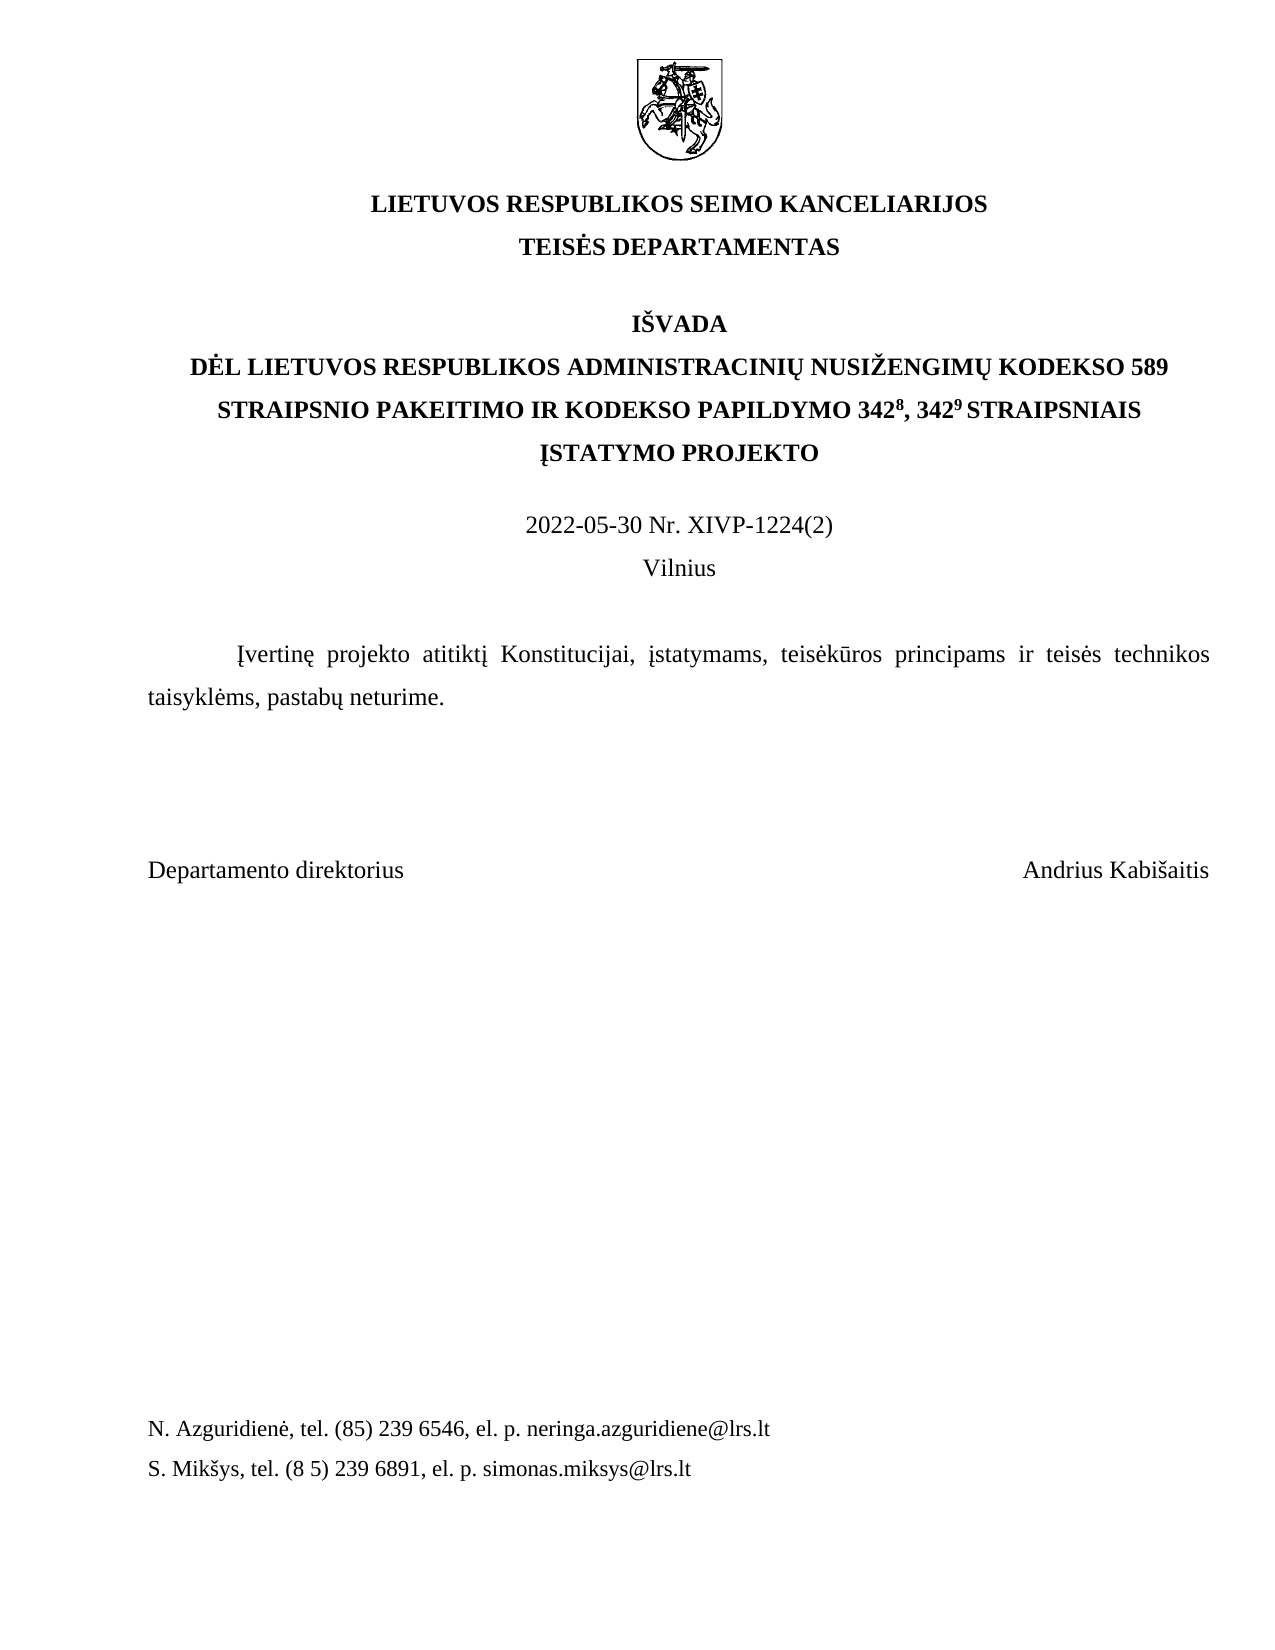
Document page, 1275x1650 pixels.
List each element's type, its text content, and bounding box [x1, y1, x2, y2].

text LIETUVOS RESPUBLIKOS SEIMO KANCELIARIJOS [148, 189, 1211, 218]
text S. Mikšys, tel. (8 5) 239 6891, el. p. simonas.miksys@lrs.lt [148, 1455, 1211, 1481]
text 2022-05-30 Nr. XIVP-1224(2) [148, 510, 1211, 539]
text N. Azguridienė, tel. (85) 239 6546, el. p. neringa.azguridiene@lrs.lt [148, 1416, 1211, 1442]
text IŠVADA [148, 309, 1211, 337]
text DĖL LIETUVOS RESPUBLIKOS ADMINISTRACINIŲ NUSIŽENGIMŲ KODEKSO 589 STRAIPSNIO PAKEITIMO IR KODEKSO PAPILDYMO 3428, 3429 STRAIPSNIAIS ĮSTATYMO PROJEKTO [148, 352, 1211, 467]
text Departamento direktorius Andrius Kabišaitis [148, 855, 1211, 884]
text Įvertinę projekto atitiktį Konstitucijai, įstatymams, teisėkūros principams ir teisės technikos taisyklėms, pastabų neturime. [148, 639, 1211, 711]
text Vilnius [148, 553, 1211, 582]
subtitle TEISĖS DEPARTAMENTAS [148, 232, 1211, 261]
